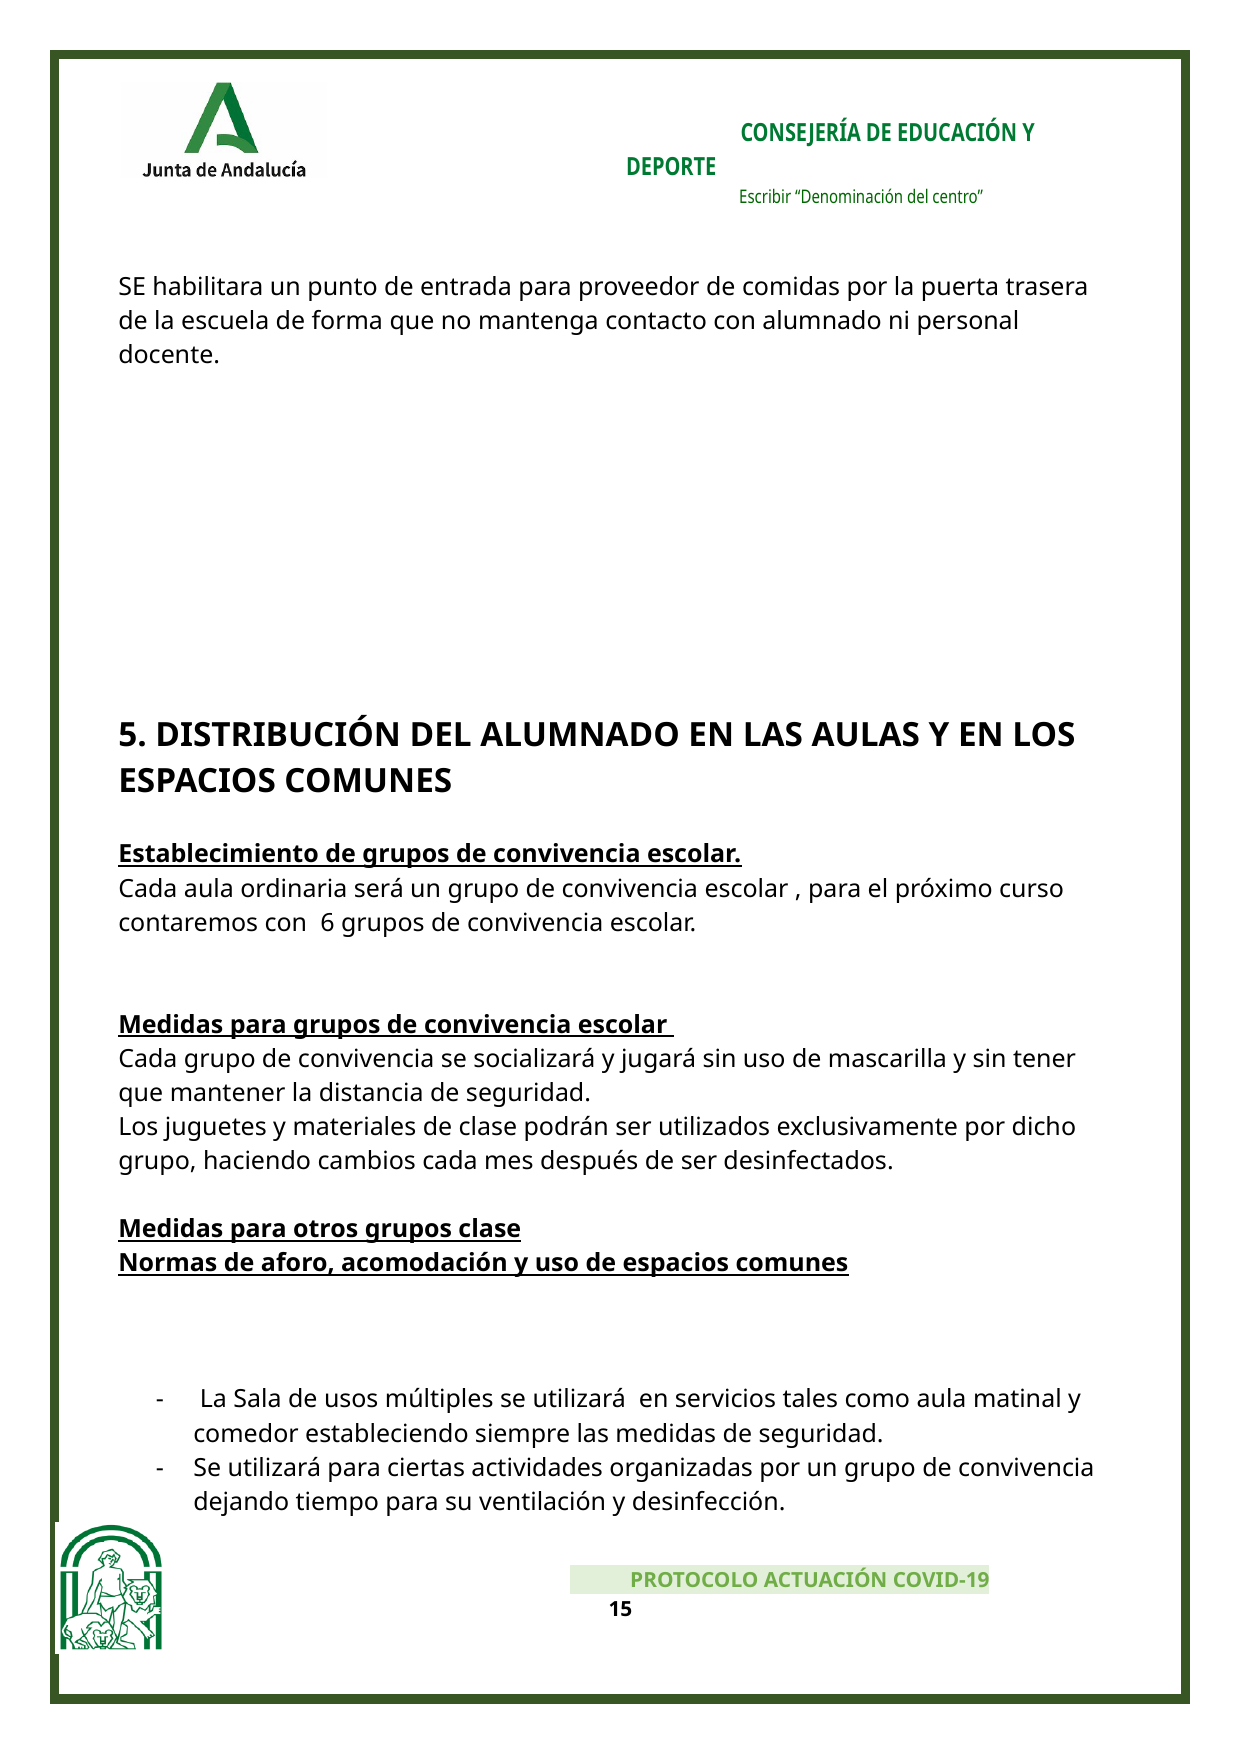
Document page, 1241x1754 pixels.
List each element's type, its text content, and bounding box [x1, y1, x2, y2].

text 5. DISTRIBUCIÓN DEL ALUMNADO EN LAS AULAS Y EN LOS ESPACIOS COMUNES [118, 711, 1122, 802]
text SE habilitara un punto de entrada para proveedor de comidas por la puerta trasera de la escuela de forma que no mantenga contacto con alumnado ni personal docente. [118, 268, 1122, 371]
text Normas de aforo, acomodación y uso de espacios comunes [118, 1245, 1122, 1279]
text Cada grupo de convivencia se socializará y jugará sin uso de mascarilla y sin tener que mantener la distancia de seguridad. [118, 1041, 1122, 1109]
text Establecimiento de grupos de convivencia escolar. [118, 836, 1122, 870]
list La Sala de usos múltiples se utilizará en servicios tales como aula matinal y comedor estableciendo siempre las medidas de seguridad. [156, 1381, 1122, 1449]
list Se utilizará para ciertas actividades organizadas por un grupo de convivencia dejando tiempo para su ventilación y desinfección. [156, 1449, 1122, 1517]
text Cada aula ordinaria será un grupo de convivencia escolar , para el próximo curso contaremos con 6 grupos de convivencia escolar. [118, 870, 1122, 938]
text (Considerar lo wkijdxjhhxuhuuws12establecido en la instrucción décima de la de las Instrucciones de XX de julio de 2020, de [118, 938, 1122, 1006]
text Medidas para otros grupos clase [118, 1211, 1122, 1245]
text Medidas para grupos de convivencia escolar [118, 1006, 1122, 1041]
text Los juguetes y materiales de clase podrán ser utilizados exclusivamente por dicho grupo, haciendo cambios cada mes después de ser desinfectados. [118, 1109, 1122, 1177]
